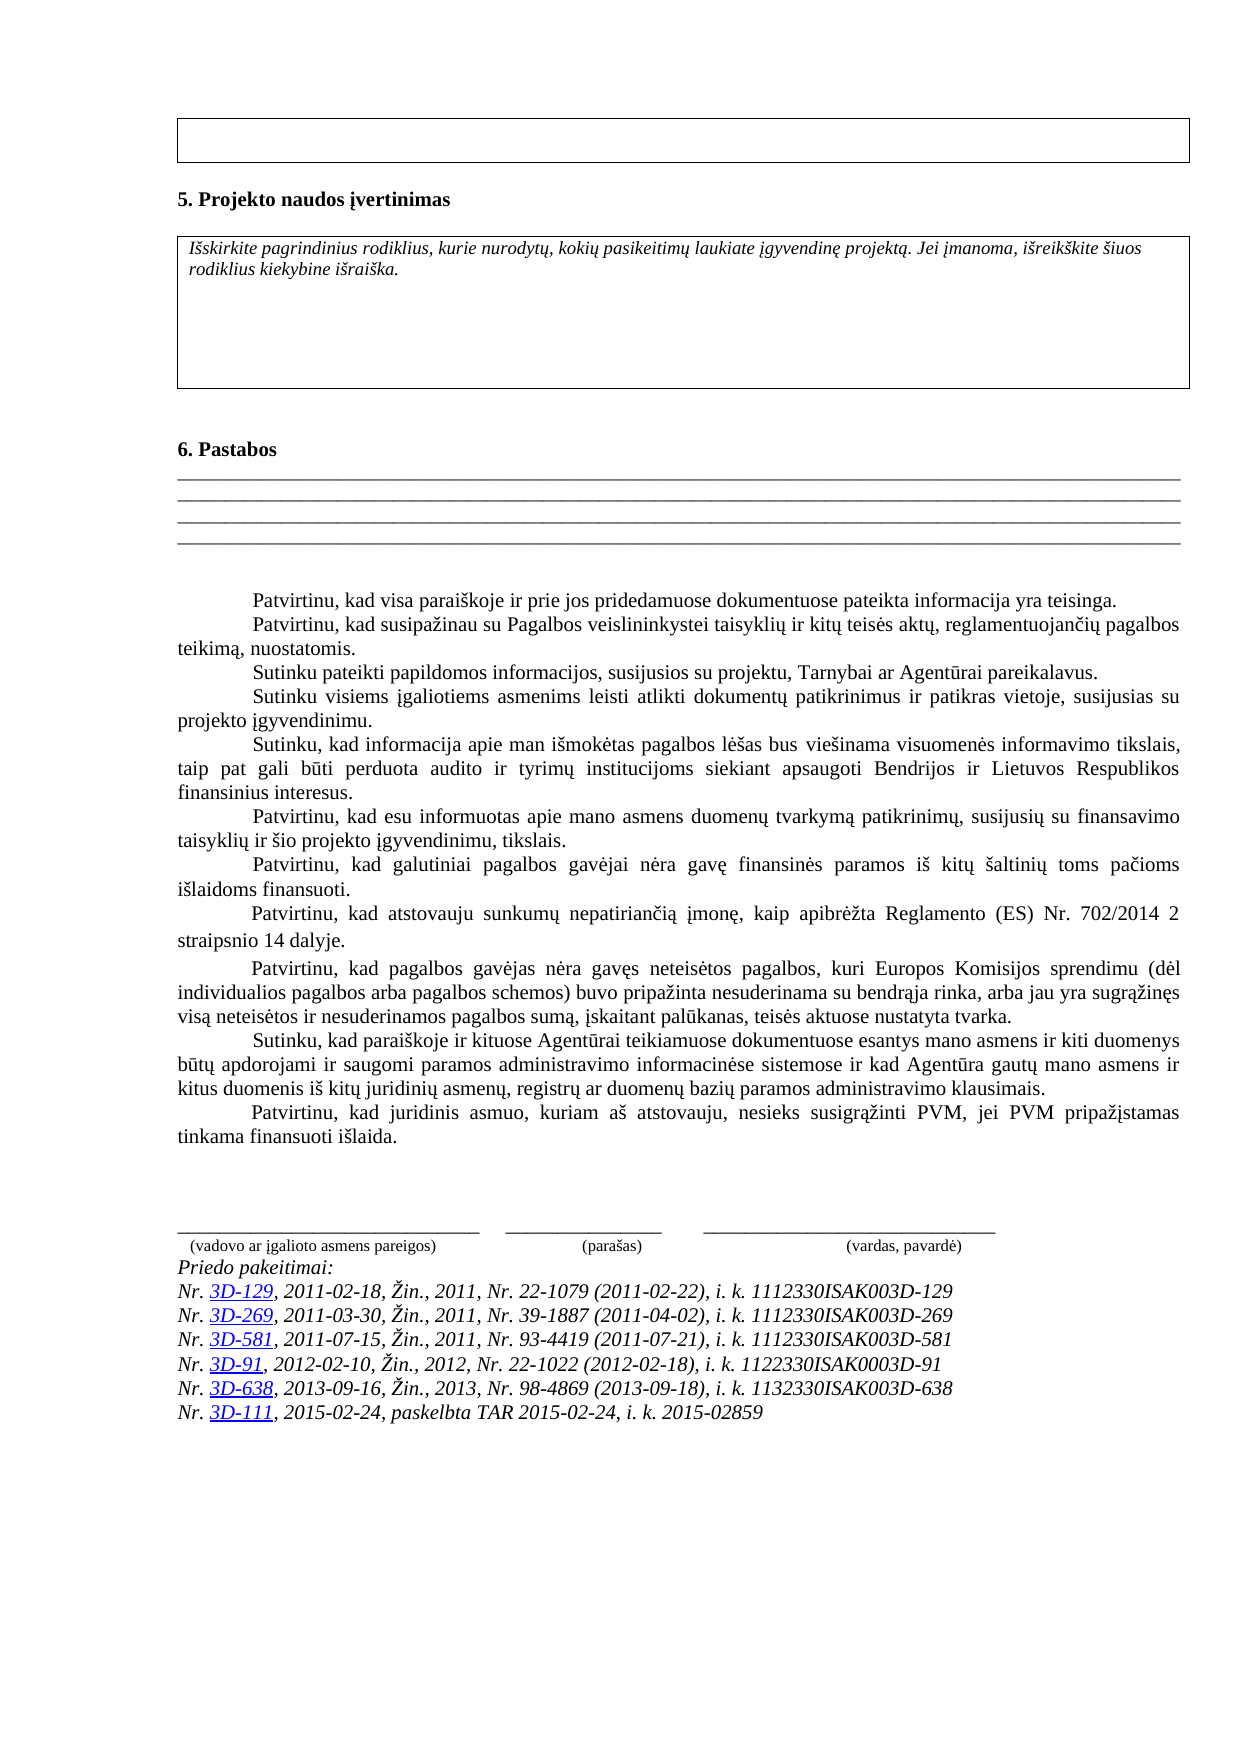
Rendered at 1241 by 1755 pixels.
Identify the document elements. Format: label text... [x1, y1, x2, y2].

text Sutinku, kad informacija apie man išmokėtas pagalbos lėšas bus viešinama visuomenės informavimo tikslais, taip pat gali būti perduota audito ir tyrimų institucijoms siekiant apsaugoti Bendrijos ir Lietuvos Respublikos finansinius interesus. [177, 732, 1181, 804]
text 6. Pastabos [177, 437, 1181, 461]
text Patvirtinu, kad pagalbos gavėjas nėra gavęs neteisėtos pagalbos, kuri Europos Komisijos sprendimu (dėl individualios pagalbos arba pagalbos schemos) buvo pripažinta nesuderinama su bendrąja rinka, arba jau yra sugrąžinęs visą neteisėtos ir nesuderinamos pagalbos sumą, įskaitant palūkanas, teisės aktuose nustatyta tvarka. [177, 956, 1181, 1028]
text Sutinku, kad paraiškoje ir kituose Agentūrai teikiamuose dokumentuose esantys mano asmens ir kiti duomenys būtų apdorojami ir saugomi paramos administravimo informacinėse sistemose ir kad Agentūra gautų mano asmens ir kitus duomenis iš kitų juridinių asmenų, registrų ar duomenų bazių paramos administravimo klausimais. [177, 1028, 1181, 1100]
text Nr. 3D-269, 2011-03-30, Žin., 2011, Nr. 39-1887 (2011-04-02), i. k. 1112330ISAK003D-269 [177, 1303, 1181, 1327]
text ___________________________________________________________________________________________________________ [177, 480, 1181, 500]
text _____________________________ _______________ ____________________________ [177, 1212, 1181, 1236]
text Nr. 3D-638, 2013-09-16, Žin., 2013, Nr. 98-4869 (2013-09-18), i. k. 1132330ISAK003D-638 [177, 1376, 1181, 1399]
table_header [178, 119, 1189, 162]
text Patvirtinu, kad juridinis asmuo, kuriam aš atstovauju, nesieks susigrąžinti PVM, jei PVM pripažįstamas tinkama finansuoti išlaida. [177, 1100, 1181, 1148]
text Sutinku visiems įgaliotiems asmenims leisti atlikti dokumentų patikrinimus ir patikras vietoje, susijusias su projekto įgyvendinimu. [177, 684, 1181, 732]
text Nr. 3D-91, 2012-02-10, Žin., 2012, Nr. 22-1022 (2012-02-18), i. k. 1122330ISAK0003D-91 [177, 1351, 1181, 1376]
text Patvirtinu, kad visa paraiškoje ir prie jos pridedamuose dokumentuose pateikta informacija yra teisinga. [177, 588, 1181, 612]
text Priedo pakeitimai: [177, 1255, 1181, 1279]
text ___________________________________________________________________________________________________________ [177, 501, 1181, 522]
text Sutinku pateikti papildomos informacijos, susijusios su projektu, Tarnybai ar Agentūrai pareikalavus. [177, 660, 1181, 684]
text Patvirtinu, kad atstovauju sunkumų nepatiriančią įmonę, kaip apibrėžta Reglamento (ES) Nr. 702/2014 2 straipsnio 14 dalyje. [177, 901, 1181, 952]
text Nr. 3D-581, 2011-07-15, Žin., 2011, Nr. 93-4419 (2011-07-21), i. k. 1112330ISAK003D-581 [177, 1327, 1181, 1351]
text 5. Projekto naudos įvertinimas [177, 187, 1181, 211]
text Nr. 3D-129, 2011-02-18, Žin., 2011, Nr. 22-1079 (2011-02-22), i. k. 1112330ISAK003D-129 [177, 1279, 1181, 1303]
text ___________________________________________________________________________________________________________ [177, 523, 1181, 543]
text (vadovo ar įgalioto asmens pareigos) (parašas) (vardas, pavardė) [177, 1236, 1181, 1255]
text Patvirtinu, kad esu informuotas apie mano asmens duomenų tvarkymą patikrinimų, susijusių su finansavimo taisyklių ir šio projekto įgyvendinimu, tikslais. [177, 804, 1181, 852]
text Patvirtinu, kad galutiniai pagalbos gavėjai nėra gavę finansinės paramos iš kitų šaltinių toms pačioms išlaidoms finansuoti. [177, 852, 1181, 901]
text ___________________________________________________________________________________________________________ [177, 461, 1181, 479]
text Patvirtinu, kad susipažinau su Pagalbos veislininkystei taisyklių ir kitų teisės aktų, reglamentuojančių pagalbos teikimą, nuostatomis. [177, 612, 1181, 660]
text Nr. 3D-111, 2015-02-24, paskelbta TAR 2015-02-24, i. k. 2015-02859 [177, 1399, 1181, 1424]
table_header Išskirkite pagrindinius rodiklius, kurie nurodytų, kokių pasikeitimų laukiate įgyvendinę projektą. Jei įmanoma, išreikškite šiuos rodiklius kiekybine išraiška. [178, 237, 1189, 387]
